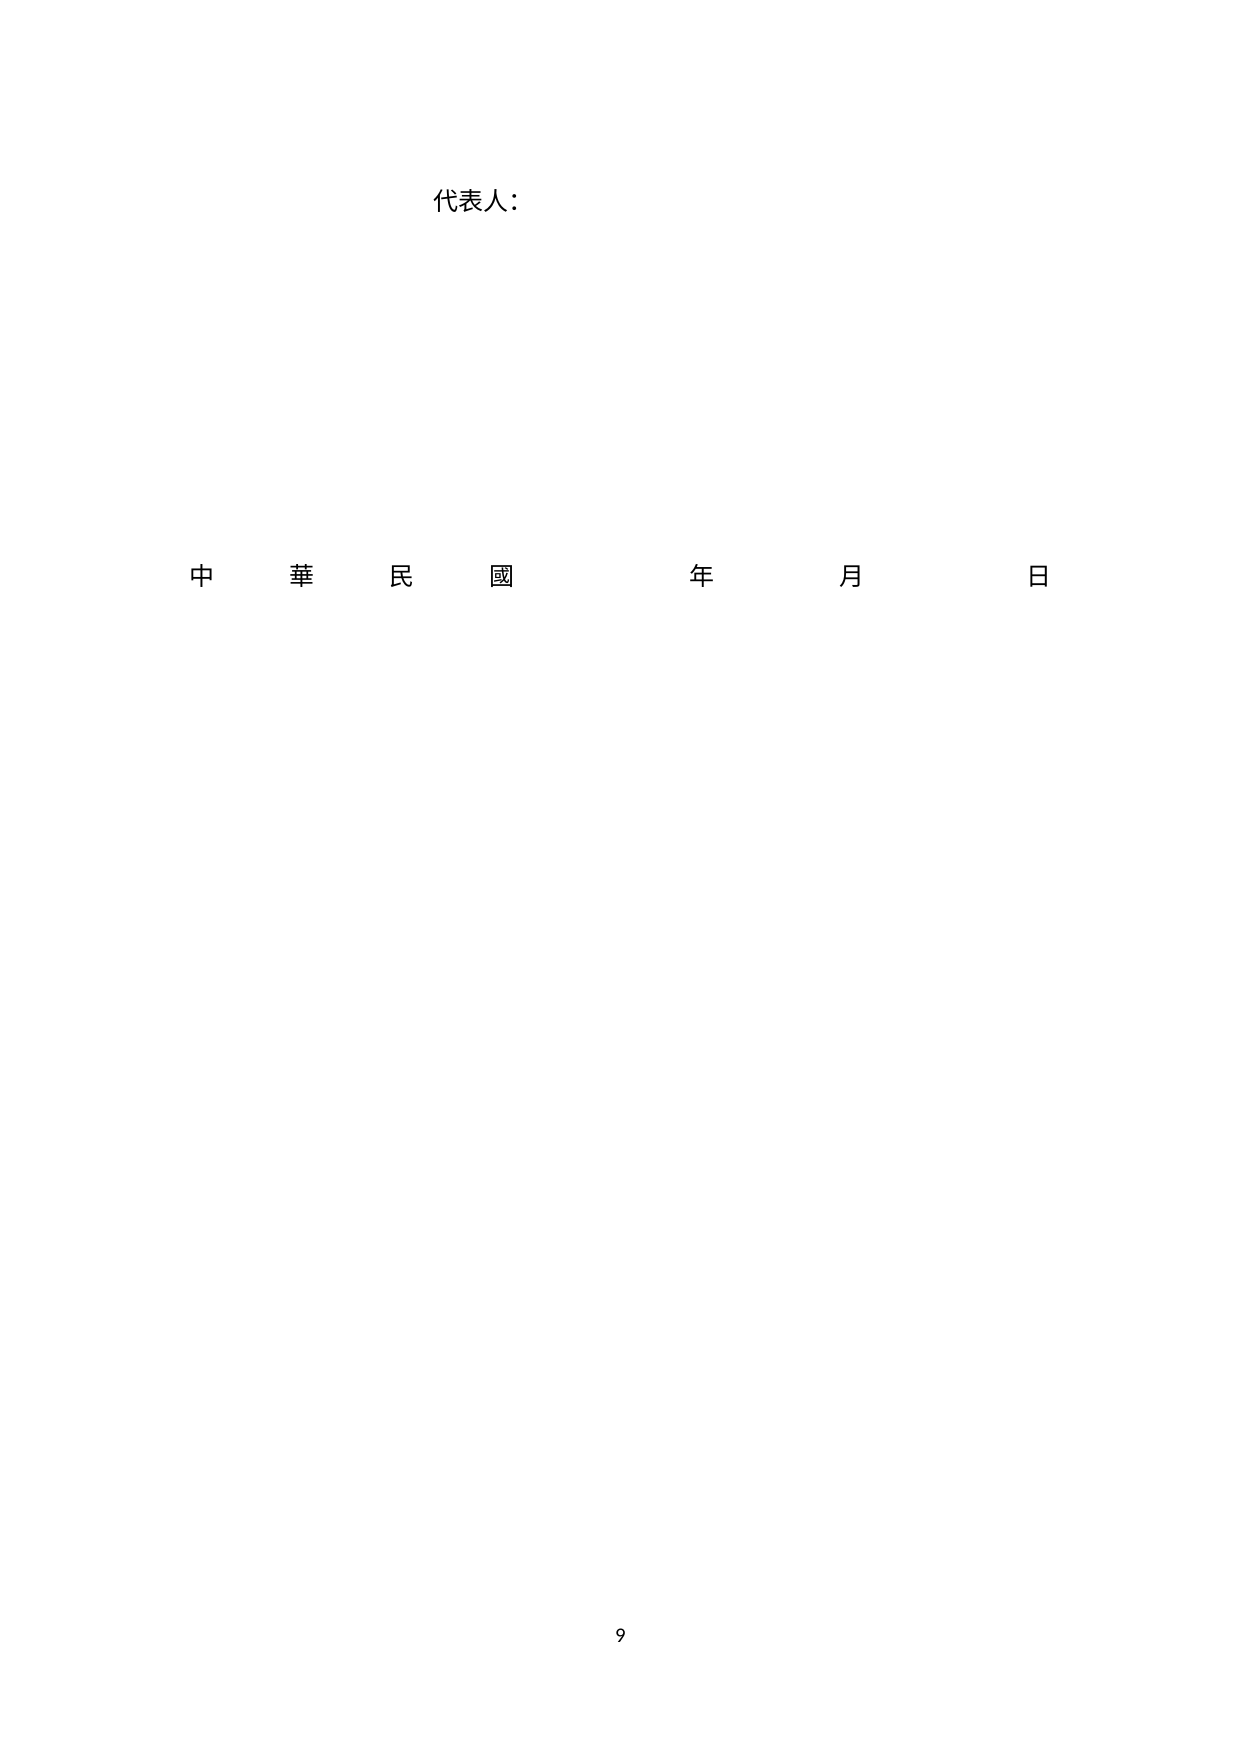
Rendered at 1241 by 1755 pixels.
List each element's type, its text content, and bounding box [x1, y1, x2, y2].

text 中 華 民 國 年 月 日 [103, 533, 1137, 596]
text 代表人： [103, 158, 1137, 221]
